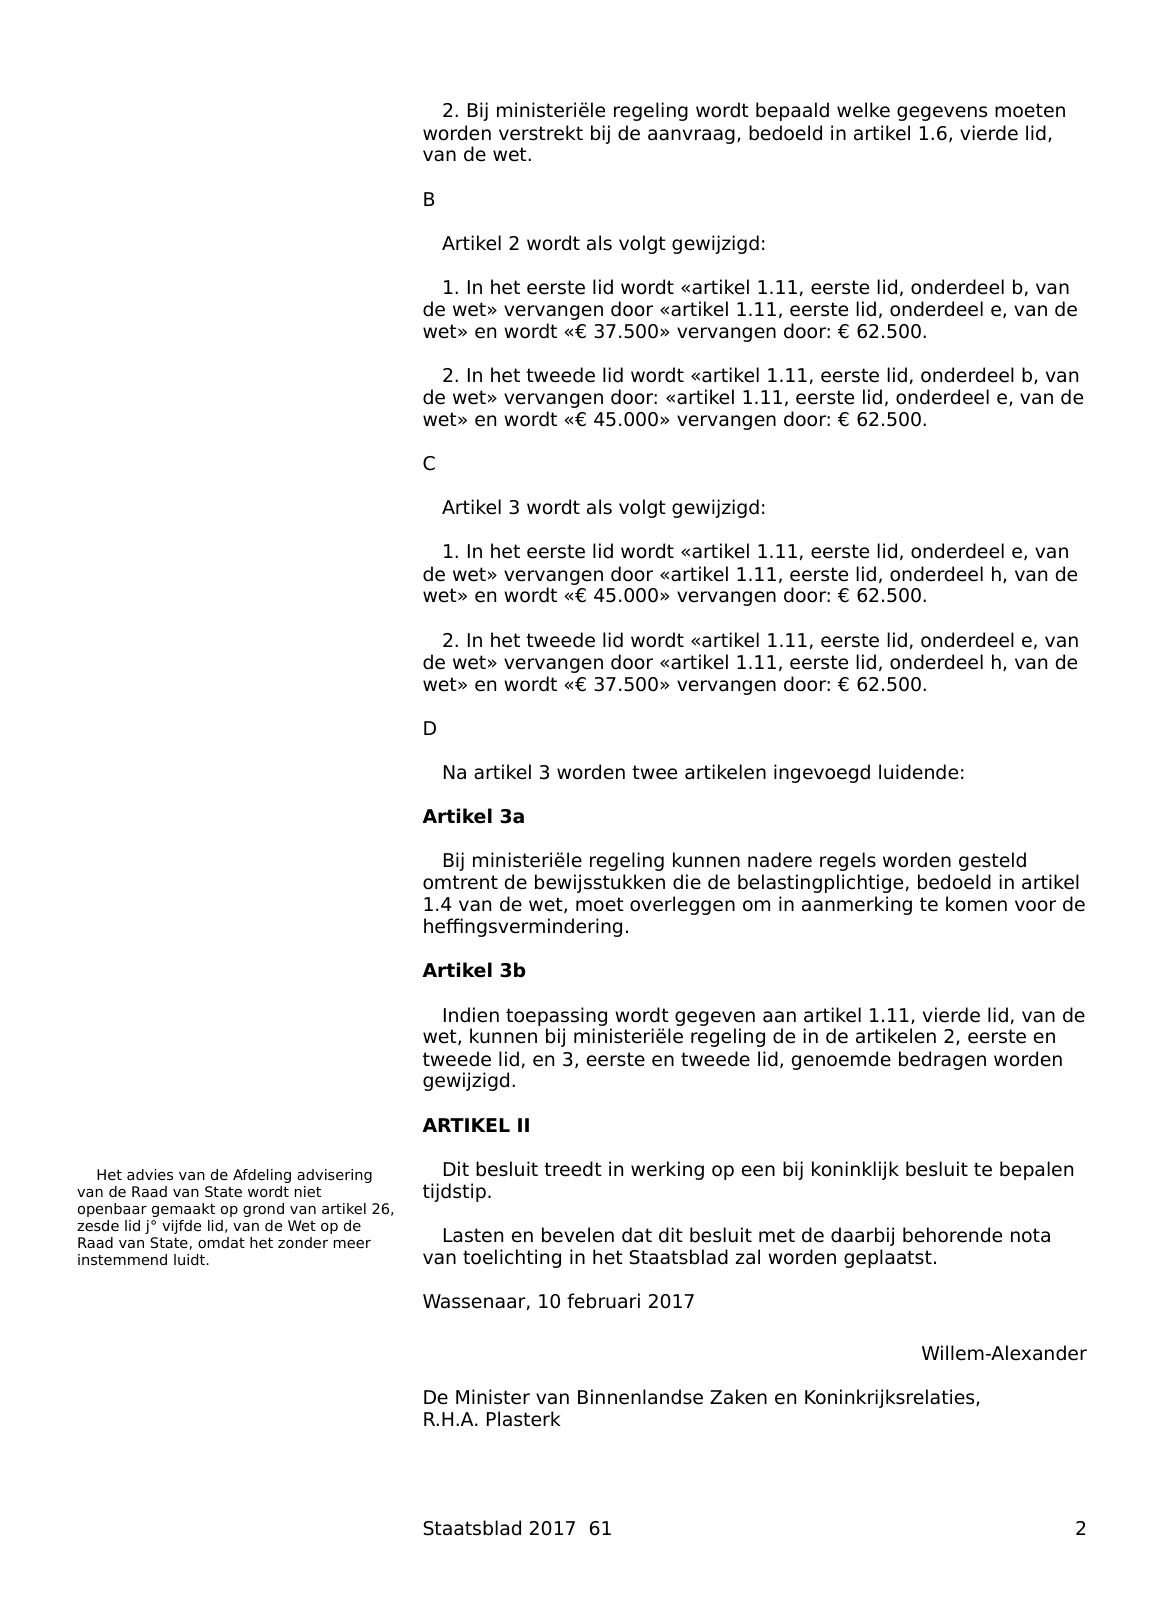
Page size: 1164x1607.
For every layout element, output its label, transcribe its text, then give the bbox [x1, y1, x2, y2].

text Wassenaar, 10 februari 2017 [422, 1291, 1087, 1313]
text C [422, 453, 1087, 475]
text Het advies van de Afdeling advisering van de Raad van State wordt niet openbaar gemaakt op grond van artikel 26, zesde lid j° vijfde lid, van de Wet op de Raad van State, omdat het zonder meer instemmend luidt. [77, 1167, 396, 1269]
text Indien toepassing wordt gegeven aan artikel 1.11, vierde lid, van de wet, kunnen bij ministeriële regeling de in de artikelen 2, eerste en tweede lid, en 3, eerste en tweede lid, genoemde bedragen worden gewijzigd. [422, 1004, 1087, 1092]
subtitle Artikel 3b [422, 960, 1087, 982]
text 1. In het eerste lid wordt «artikel 1.11, eerste lid, onderdeel e, van de wet» vervangen door «artikel 1.11, eerste lid, onderdeel h, van de wet» en wordt «€ 45.000» vervangen door: € 62.500. [422, 541, 1087, 607]
text Bij ministeriële regeling kunnen nadere regels worden gesteld omtrent de bewijsstukken die de belastingplichtige, bedoeld in artikel 1.4 van de wet, moet overleggen om in aanmerking te komen voor de heffingsvermindering. [422, 850, 1087, 938]
text 1. In het eerste lid wordt «artikel 1.11, eerste lid, onderdeel b, van de wet» vervangen door «artikel 1.11, eerste lid, onderdeel e, van de wet» en wordt «€ 37.500» vervangen door: € 62.500. [422, 277, 1087, 343]
text Lasten en bevelen dat dit besluit met de daarbij behorende nota van toelichting in het Staatsblad zal worden geplaatst. [422, 1225, 1087, 1269]
text Dit besluit treedt in werking op een bij koninklijk besluit te bepalen tijdstip. [422, 1159, 1087, 1203]
text Na artikel 3 worden twee artikelen ingevoegd luidende: [422, 762, 1087, 784]
text D [422, 718, 1087, 740]
text Artikel 3 wordt als volgt gewijzigd: [422, 497, 1087, 519]
text 2. In het tweede lid wordt «artikel 1.11, eerste lid, onderdeel e, van de wet» vervangen door «artikel 1.11, eerste lid, onderdeel h, van de wet» en wordt «€ 37.500» vervangen door: € 62.500. [422, 629, 1087, 696]
text De Minister van Binnenlandse Zaken en Koninkrijksrelaties, R.H.A. Plasterk [422, 1387, 1087, 1431]
text B [422, 188, 1087, 211]
text Willem-Alexander [422, 1343, 1087, 1365]
text 2. In het tweede lid wordt «artikel 1.11, eerste lid, onderdeel b, van de wet» vervangen door: «artikel 1.11, eerste lid, onderdeel e, van de wet» en wordt «€ 45.000» vervangen door: € 62.500. [422, 365, 1087, 431]
text 2. Bij ministeriële regeling wordt bepaald welke gegevens moeten worden verstrekt bij de aanvraag, bedoeld in artikel 1.6, vierde lid, van de wet. [422, 100, 1087, 166]
subtitle Artikel 3a [422, 806, 1087, 828]
subtitle ARTIKEL II [422, 1114, 1087, 1137]
text Artikel 2 wordt als volgt gewijzigd: [422, 233, 1087, 255]
